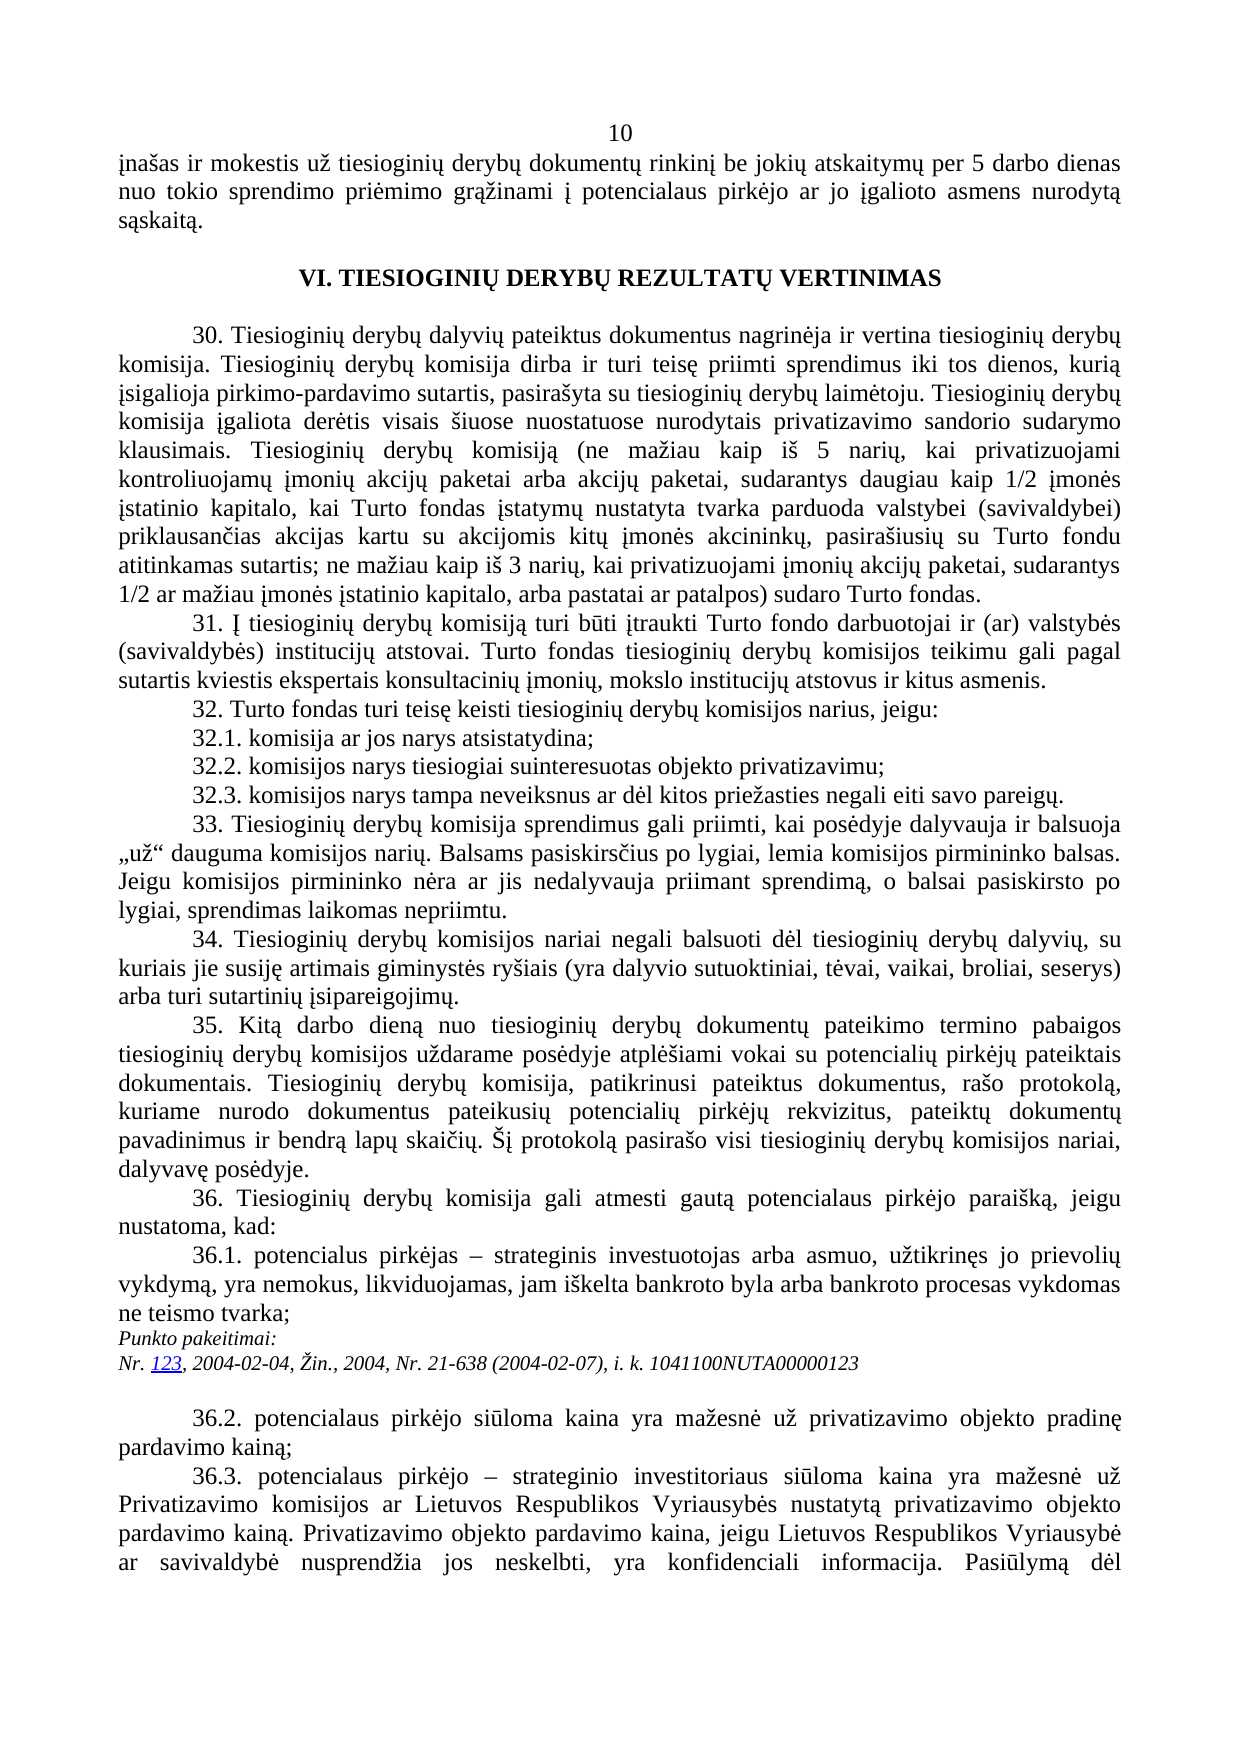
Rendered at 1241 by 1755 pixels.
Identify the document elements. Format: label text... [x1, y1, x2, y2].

text 36.2. potencialaus pirkėjo siūloma kaina yra mažesnė už privatizavimo objekto pradinę pardavimo kainą; [118, 1403, 1122, 1461]
text 32.2. komisijos narys tiesiogiai suinteresuotas objekto privatizavimu; [118, 751, 1122, 780]
text Nr. 123, 2004-02-04, Žin., 2004, Nr. 21-638 (2004-02-07), i. k. 1041100NUTA00000123 [118, 1350, 1122, 1374]
text Punkto pakeitimai: [118, 1326, 1122, 1350]
text 35. Kitą darbo dieną nuo tiesioginių derybų dokumentų pateikimo termino pabaigos tiesioginių derybų komisijos uždarame posėdyje atplėšiami vokai su potencialių pirkėjų pateiktais dokumentais. Tiesioginių derybų komisija, patikrinusi pateiktus dokumentus, rašo protokolą, kuriame nurodo dokumentus pateikusių potencialių pirkėjų rekvizitus, pateiktų dokumentų pavadinimus ir bendrą lapų skaičių. Šį protokolą pasirašo visi tiesioginių derybų komisijos nariai, dalyvavę posėdyje. [118, 1010, 1122, 1183]
text 32.1. komisija ar jos narys atsistatydina; [118, 723, 1122, 751]
text 36.1. potencialus pirkėjas – strateginis investuotojas arba asmuo, užtikrinęs jo prievolių vykdymą, yra nemokus, likviduojamas, jam iškelta bankroto byla arba bankroto procesas vykdomas ne teismo tvarka; [118, 1240, 1122, 1326]
text 32.3. komisijos narys tampa neveiksnus ar dėl kitos priežasties negali eiti savo pareigų. [118, 780, 1122, 809]
text 31. Į tiesioginių derybų komisiją turi būti įtraukti Turto fondo darbuotojai ir (ar) valstybės (savivaldybės) institucijų atstovai. Turto fondas tiesioginių derybų komisijos teikimu gali pagal sutartis kviestis ekspertais konsultacinių įmonių, mokslo institucijų atstovus ir kitus asmenis. [118, 608, 1122, 694]
text 33. Tiesioginių derybų komisija sprendimus gali priimti, kai posėdyje dalyvauja ir balsuoja „už“ dauguma komisijos narių. Balsams pasiskirsčius po lygiai, lemia komisijos pirmininko balsas. Jeigu komisijos pirmininko nėra ar jis nedalyvauja priimant sprendimą, o balsai pasiskirsto po lygiai, sprendimas laikomas nepriimtu. [118, 809, 1122, 924]
text VI. TIESIOGINIŲ DERYBŲ REZULTATŲ VERTINIMAS [118, 263, 1122, 291]
text 36. Tiesioginių derybų komisija gali atmesti gautą potencialaus pirkėjo paraišką, jeigu nustatoma, kad: [118, 1183, 1122, 1240]
text 30. Tiesioginių derybų dalyvių pateiktus dokumentus nagrinėja ir vertina tiesioginių derybų komisija. Tiesioginių derybų komisija dirba ir turi teisę priimti sprendimus iki tos dienos, kurią įsigalioja pirkimo-pardavimo sutartis, pasirašyta su tiesioginių derybų laimėtoju. Tiesioginių derybų komisija įgaliota derėtis visais šiuose nuostatuose nurodytais privatizavimo sandorio sudarymo klausimais. Tiesioginių derybų komisiją (ne mažiau kaip iš 5 narių, kai privatizuojami kontroliuojamų įmonių akcijų paketai arba akcijų paketai, sudarantys daugiau kaip 1/2 įmonės įstatinio kapitalo, kai Turto fondas įstatymų nustatyta tvarka parduoda valstybei (savivaldybei) priklausančias akcijas kartu su akcijomis kitų įmonės akcininkų, pasirašiusių su Turto fondu atitinkamas sutartis; ne mažiau kaip iš 3 narių, kai privatizuojami įmonių akcijų paketai, sudarantys 1/2 ar mažiau įmonės įstatinio kapitalo, arba pastatai ar patalpos) sudaro Turto fondas. [118, 320, 1122, 608]
text 32. Turto fondas turi teisę keisti tiesioginių derybų komisijos narius, jeigu: [118, 694, 1122, 723]
text įnašas ir mokestis už tiesioginių derybų dokumentų rinkinį be jokių atskaitymų per 5 darbo dienas nuo tokio sprendimo priėmimo grąžinami į potencialaus pirkėjo ar jo įgalioto asmens nurodytą sąskaitą. [118, 148, 1122, 234]
text 34. Tiesioginių derybų komisijos nariai negali balsuoti dėl tiesioginių derybų dalyvių, su kuriais jie susiję artimais giminystės ryšiais (yra dalyvio sutuoktiniai, tėvai, vaikai, broliai, seserys) arba turi sutartinių įsipareigojimų. [118, 924, 1122, 1010]
text 36.3. potencialaus pirkėjo – strateginio investitoriaus siūloma kaina yra mažesnė už Privatizavimo komisijos ar Lietuvos Respublikos Vyriausybės nustatytą privatizavimo objekto pardavimo kainą. Privatizavimo objekto pardavimo kaina, jeigu Lietuvos Respublikos Vyriausybė ar savivaldybė nusprendžia jos neskelbti, yra konfidenciali informacija. Pasiūlymą dėl [118, 1461, 1122, 1576]
